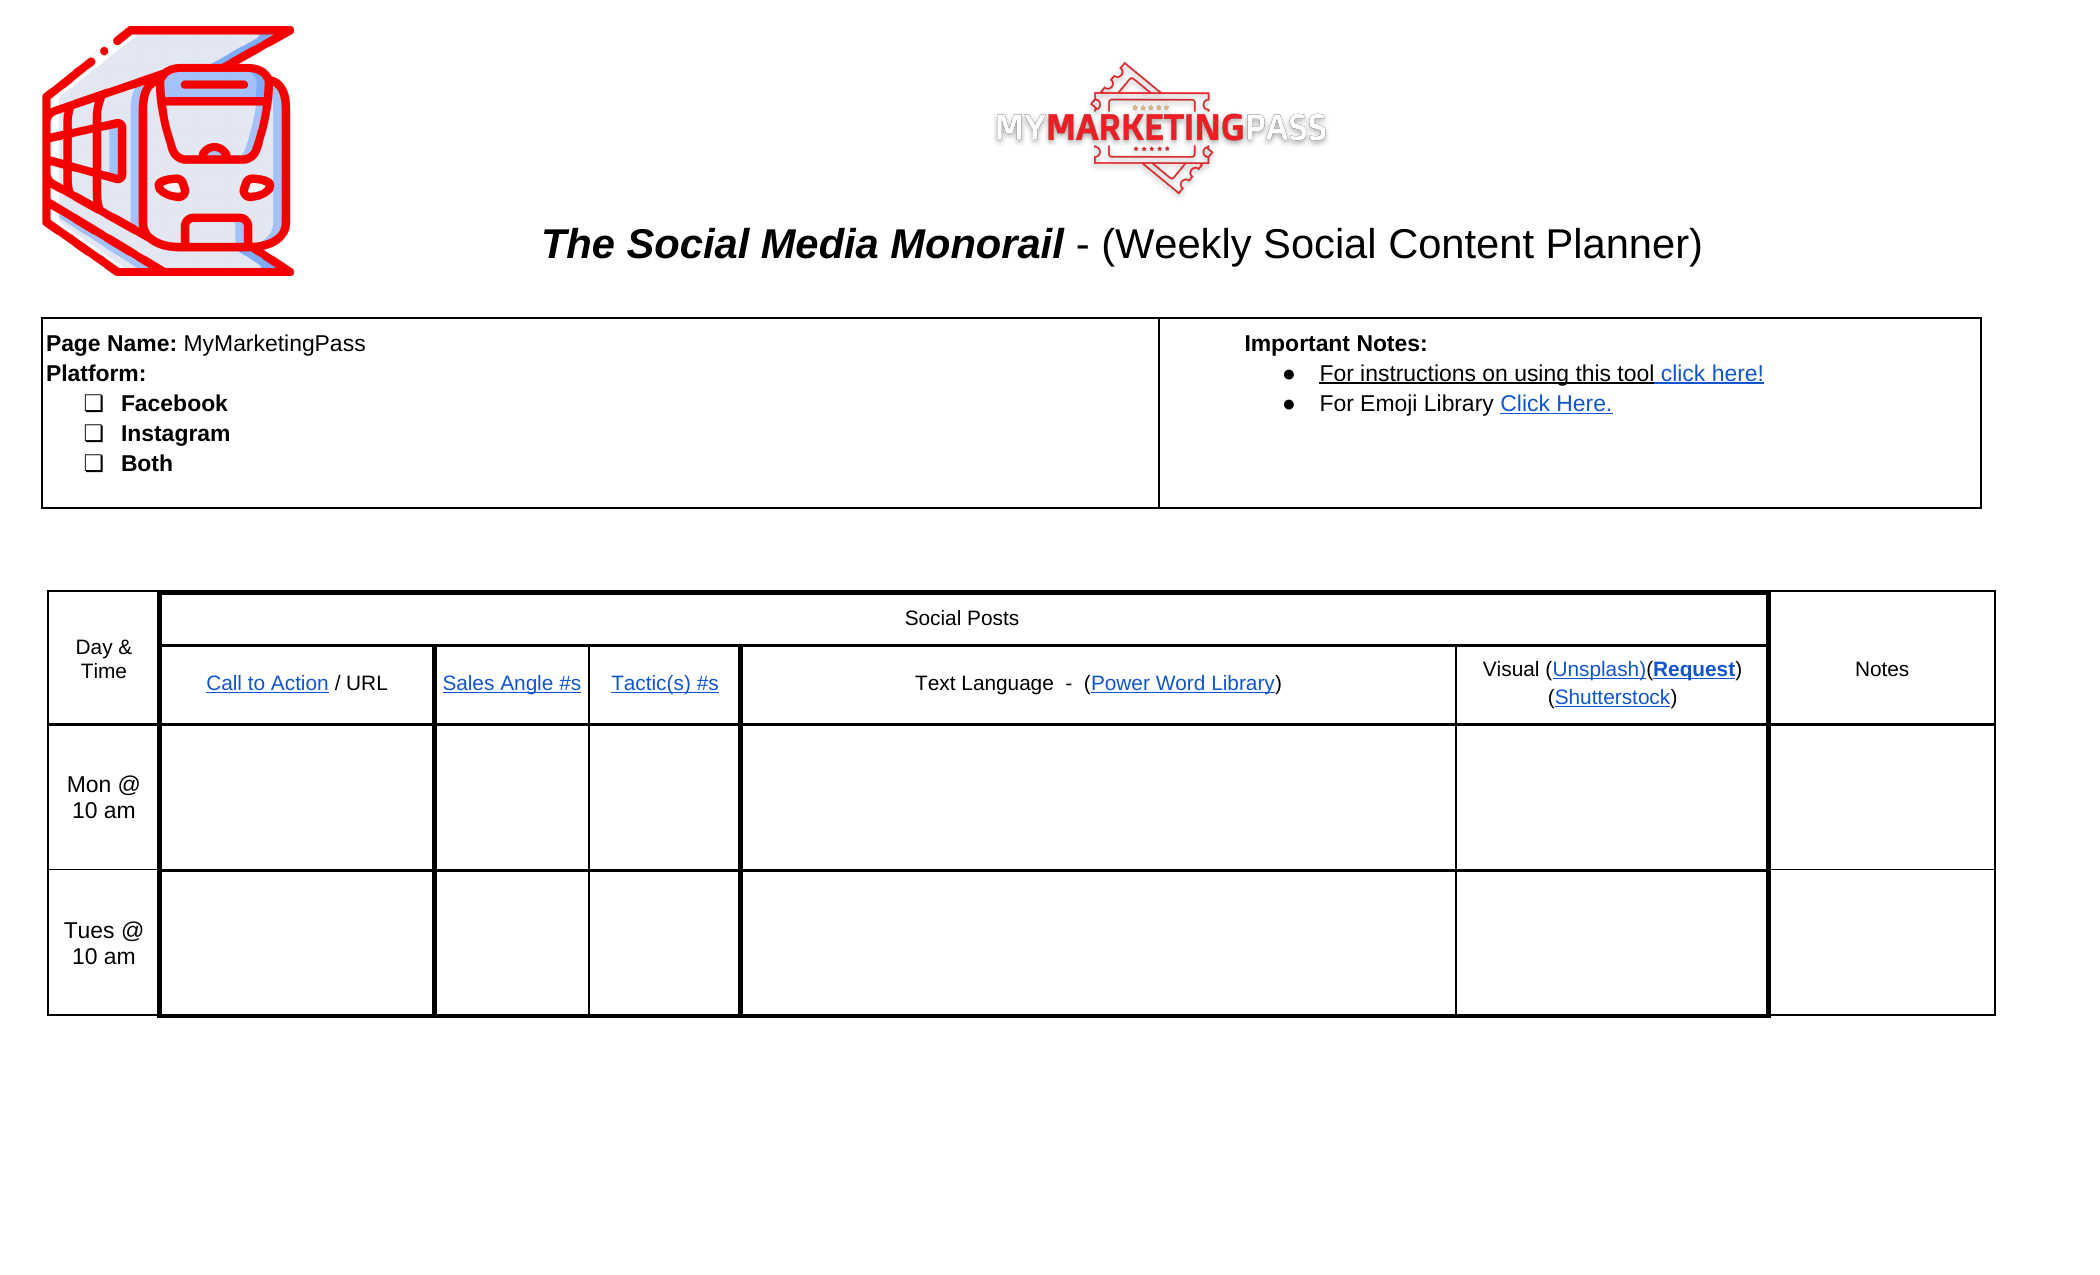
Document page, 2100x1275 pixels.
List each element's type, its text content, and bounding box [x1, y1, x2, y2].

table_header Page Name: MyMarketingPass Platform: Facebook Instagram Both [43, 319, 1158, 507]
table_cell [590, 872, 738, 1014]
table_cell Tactic(s) #s [590, 647, 738, 723]
table_cell [437, 872, 588, 1014]
table_cell Tues @ 10 am [49, 870, 157, 1014]
table_cell [162, 726, 432, 868]
table_cell Text Language - (Power Word Library) [743, 647, 1455, 723]
table_cell [1457, 726, 1766, 868]
table_header Day & Time [49, 592, 157, 723]
table_cell [743, 726, 1455, 868]
table_header Notes [1771, 592, 1994, 723]
table_cell [437, 726, 588, 868]
table_cell [590, 726, 738, 868]
table_cell Call to Action / URL [162, 647, 432, 723]
table_cell [743, 872, 1455, 1014]
table_header Important Notes: For instructions on using this tool click here! For Emoji Library Click Here. [1160, 319, 1980, 507]
table_cell [1771, 870, 1994, 1014]
subtitle The Social Media Monorail - (Weekly Social Content Planner) [242, 42, 1950, 267]
table_cell Visual (Unsplash)(Request) (Shutterstock) [1457, 647, 1766, 723]
table_cell [162, 872, 432, 1014]
table_cell [1457, 872, 1766, 1014]
table_header Social Posts [162, 595, 1766, 643]
table_cell [1771, 726, 1994, 868]
table_cell Mon @ 10 am [49, 726, 157, 868]
table_cell Sales Angle #s [437, 647, 588, 723]
